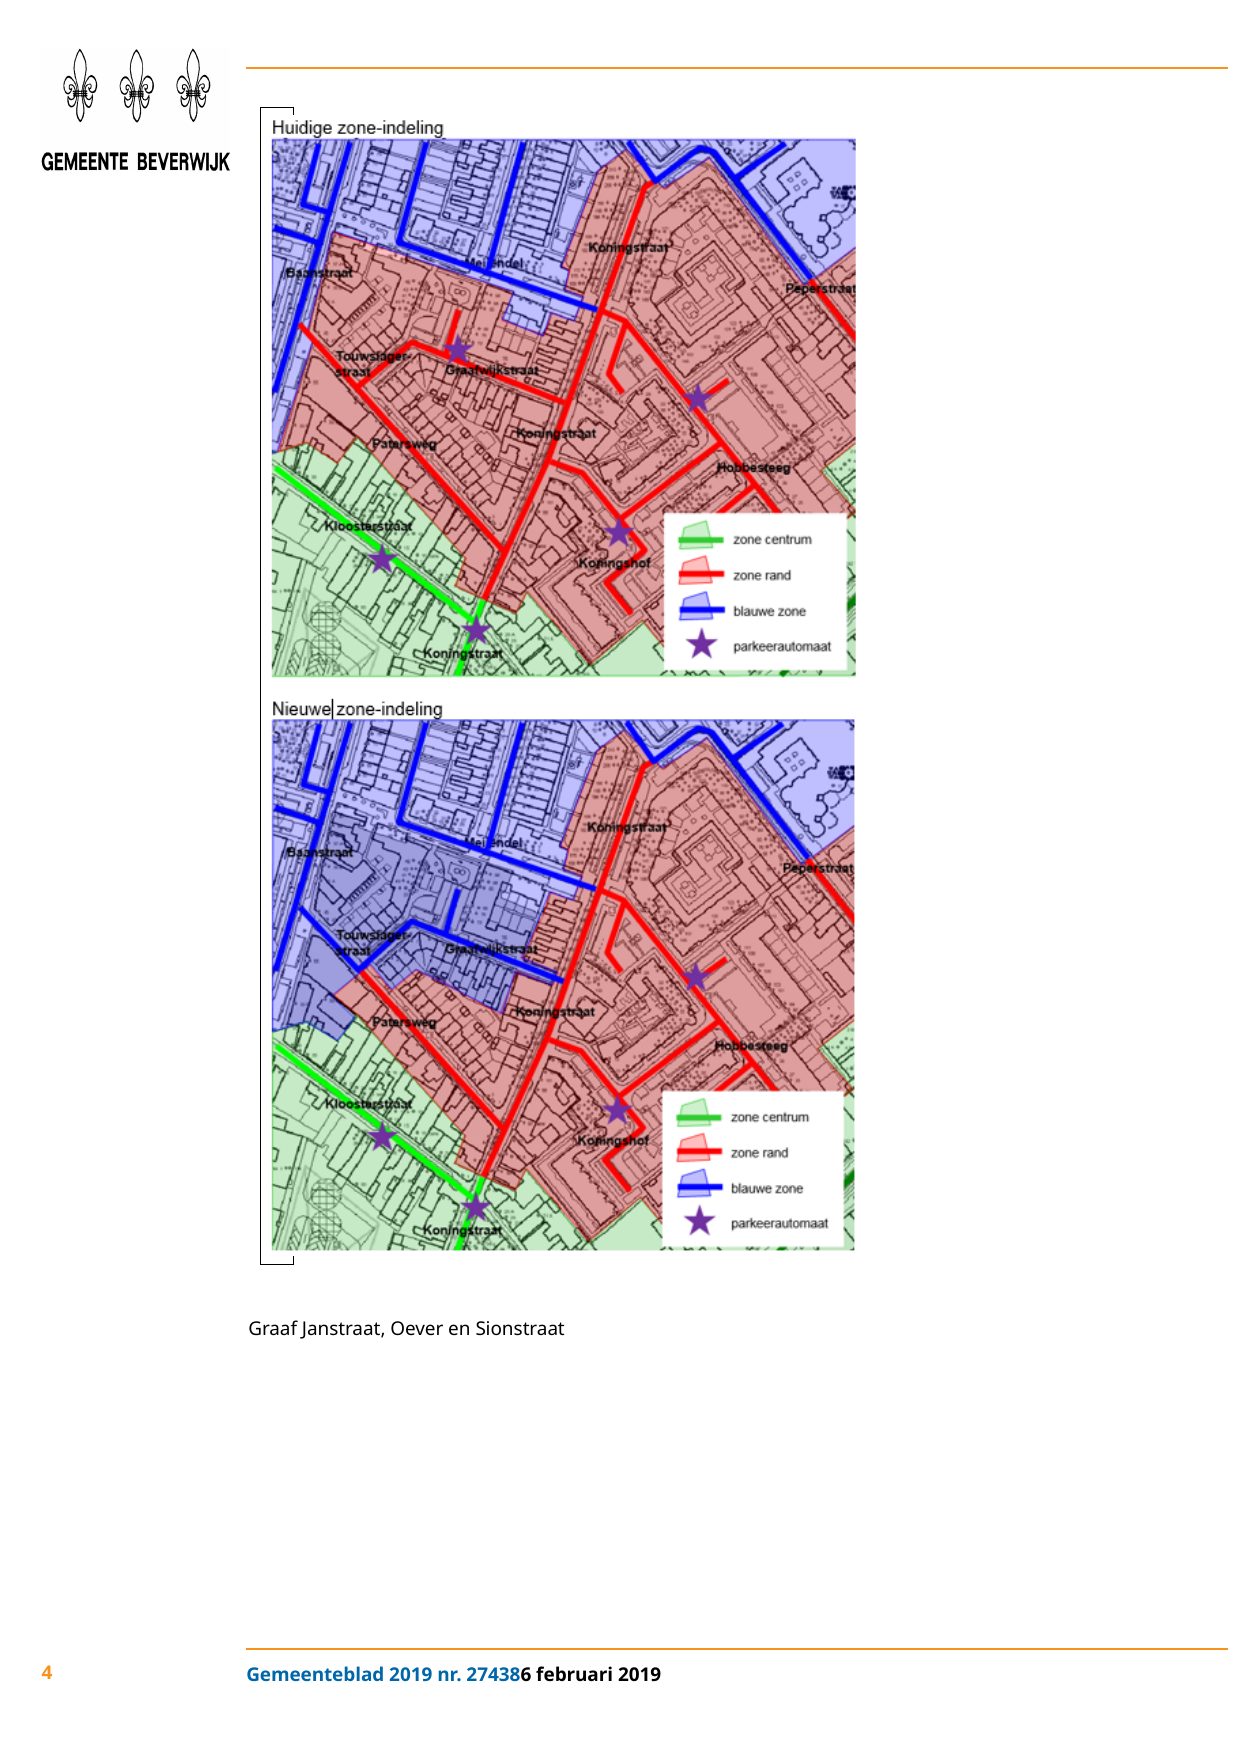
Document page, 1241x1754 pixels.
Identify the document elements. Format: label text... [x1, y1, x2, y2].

picture [268, 115, 860, 1256]
picture [41, 47, 231, 172]
text Graaf Janstraat, Oever en Sionstraat [248, 1315, 1152, 1341]
